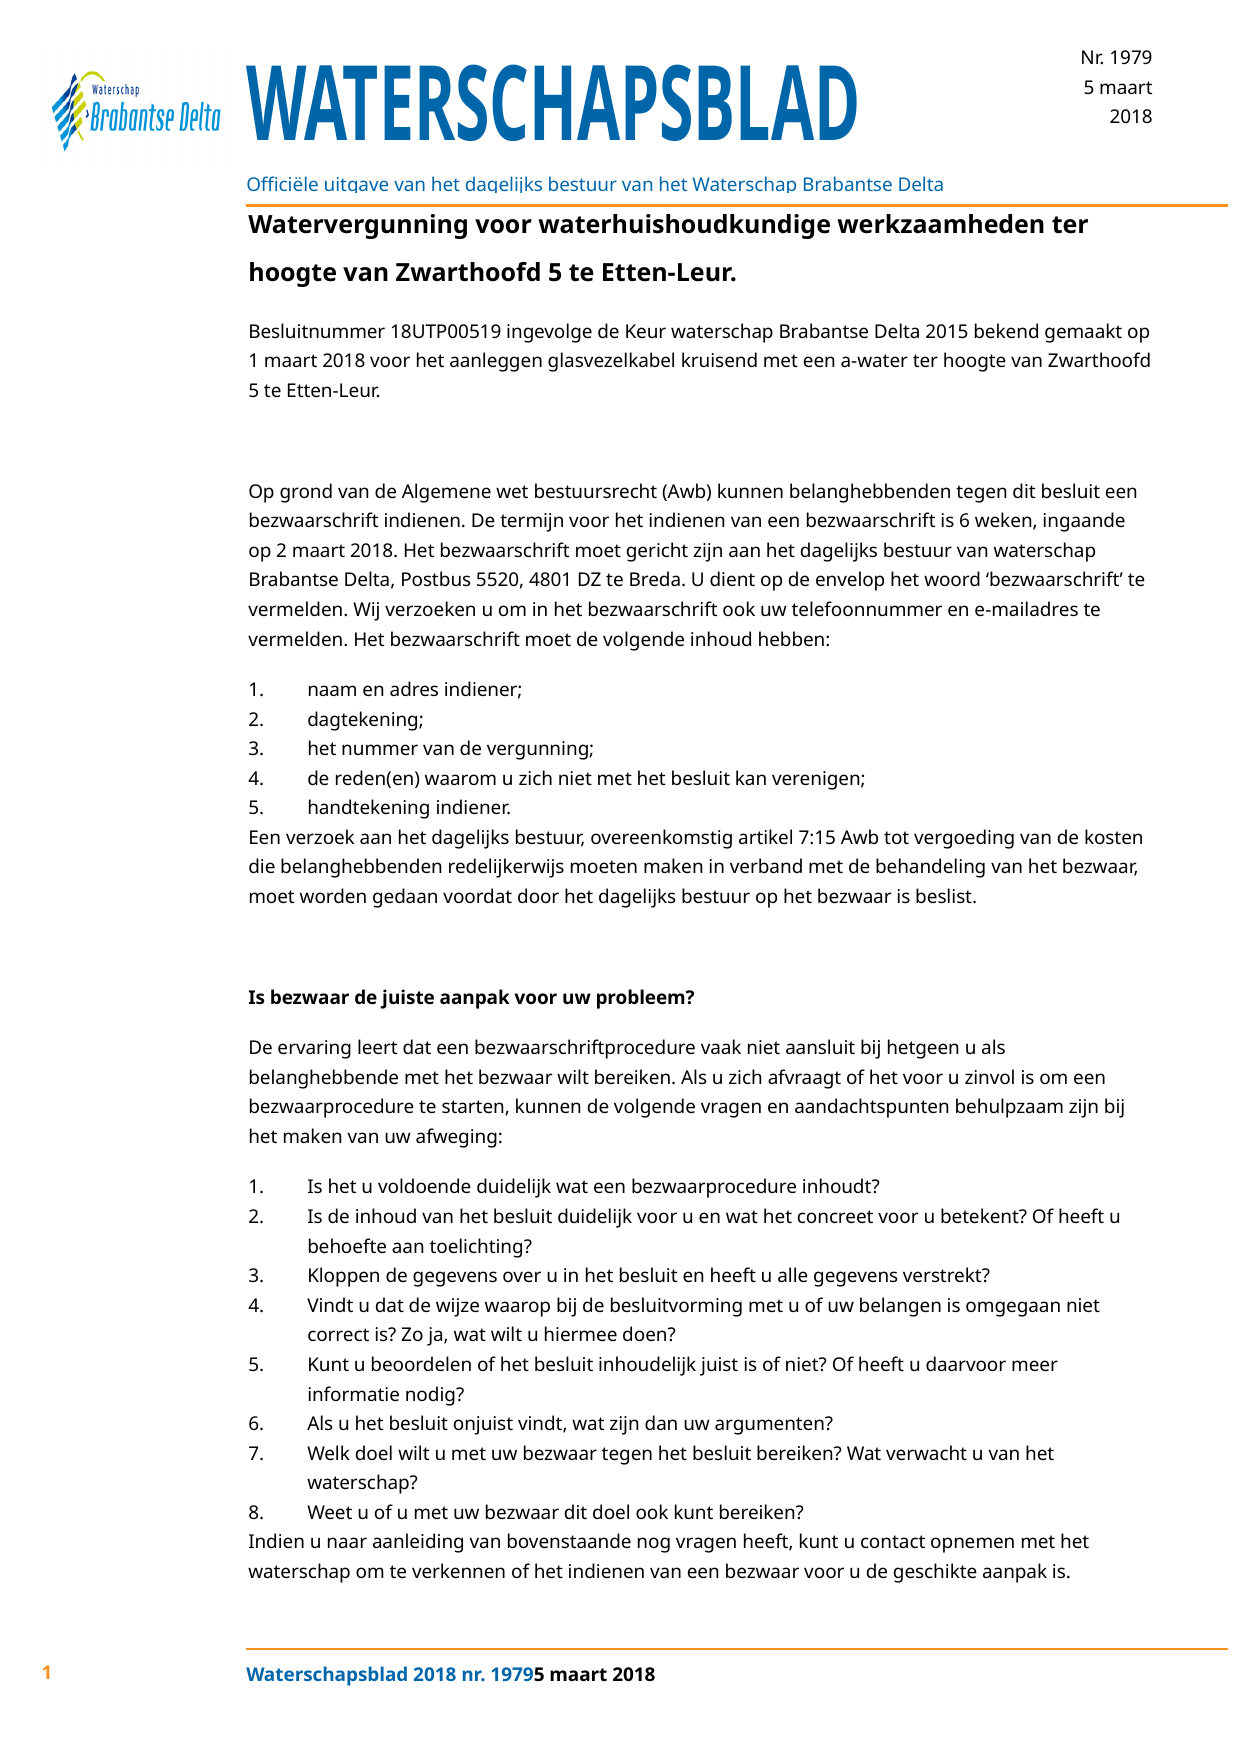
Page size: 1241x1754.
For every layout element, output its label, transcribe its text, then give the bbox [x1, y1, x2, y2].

list Kloppen de gegevens over u in het besluit en heeft u alle gegevens verstrekt? [248, 1262, 1152, 1288]
text Watervergunning voor waterhuishoudkundige werkzaamheden ter hoogte van Zwarthoofd 5 te Etten-Leur. [248, 207, 1152, 288]
list Kunt u beoordelen of het besluit inhoudelijk juist is of niet? Of heeft u daarvoor meer informatie nodig? [248, 1351, 1152, 1407]
text Besluitnummer 18UTP00519 ingevolge de Keur waterschap Brabantse Delta 2015 bekend gemaakt op 1 maart 2018 voor het aanleggen glasvezelkabel kruisend met een a-water ter hoogte van Zwarthoofd 5 te Etten-Leur. [248, 318, 1152, 403]
text Indien u naar aanleiding van bovenstaande nog vragen heeft, kunt u contact opnemen met het waterschap om te verkennen of het indienen van een bezwaar voor u de geschikte aanpak is. [248, 1529, 1152, 1584]
text De ervaring leert dat een bezwaarschriftprocedure vaak niet aansluit bij hetgeen u als belanghebbende met het bezwaar wilt bereiken. Als u zich afvraagt of het voor u zinvol is om een bezwaarprocedure te starten, kunnen de volgende vragen en aandachtspunten behulpzaam zijn bij het maken van uw afweging: [248, 1034, 1152, 1149]
list de reden(en) waarom u zich niet met het besluit kan verenigen; [248, 765, 1152, 791]
list Welk doel wilt u met uw bezwaar tegen het besluit bereiken? Wat verwacht u van het waterschap? [248, 1440, 1152, 1495]
text Is bezwaar de juiste aanpak voor uw probleem? [248, 984, 1152, 1010]
list Als u het besluit onjuist vindt, wat zijn dan uw argumenten? [248, 1410, 1152, 1436]
list naam en adres indiener; [248, 676, 1152, 702]
list handtekening indiener. [248, 794, 1152, 820]
list Is de inhoud van het besluit duidelijk voor u en wat het concreet voor u betekent? Of heeft u behoefte aan toelichting? [248, 1203, 1152, 1259]
text Een verzoek aan het dagelijks bestuur, overeenkomstig artikel 7:15 Awb tot vergoeding van de kosten die belanghebbenden redelijkerwijs moeten maken in verband met de behandeling van het bezwaar, moet worden gedaan voordat door het dagelijks bestuur op het bezwaar is beslist. [248, 824, 1152, 909]
list Is het u voldoende duidelijk wat een bezwaarprocedure inhoudt? [248, 1174, 1152, 1199]
list Weet u of u met uw bezwaar dit doel ook kunt bereiken? [248, 1499, 1152, 1525]
list dagtekening; [248, 706, 1152, 732]
list Vindt u dat de wijze waarop bij de besluitvorming met u of uw belangen is omgegaan niet correct is? Zo ja, wat wilt u hiermee doen? [248, 1292, 1152, 1347]
list het nummer van de vergunning; [248, 735, 1152, 761]
text Op grond van de Algemene wet bestuursrecht (Awb) kunnen belanghebbenden tegen dit besluit een bezwaarschrift indienen. De termijn voor het indienen van een bezwaarschrift is 6 weken, ingaande op 2 maart 2018. Het bezwaarschrift moet gericht zijn aan het dagelijks bestuur van waterschap Brabantse Delta, Postbus 5520, 4801 DZ te Breda. U dient op de envelop het woord ‘bezwaarschrift’ te vermelden. Wij verzoeken u om in het bezwaarschrift ook uw telefoonnummer en e‑mailadres te vermelden. Het bezwaarschrift moet de volgende inhoud hebben: [248, 478, 1152, 652]
picture [41, 47, 231, 172]
